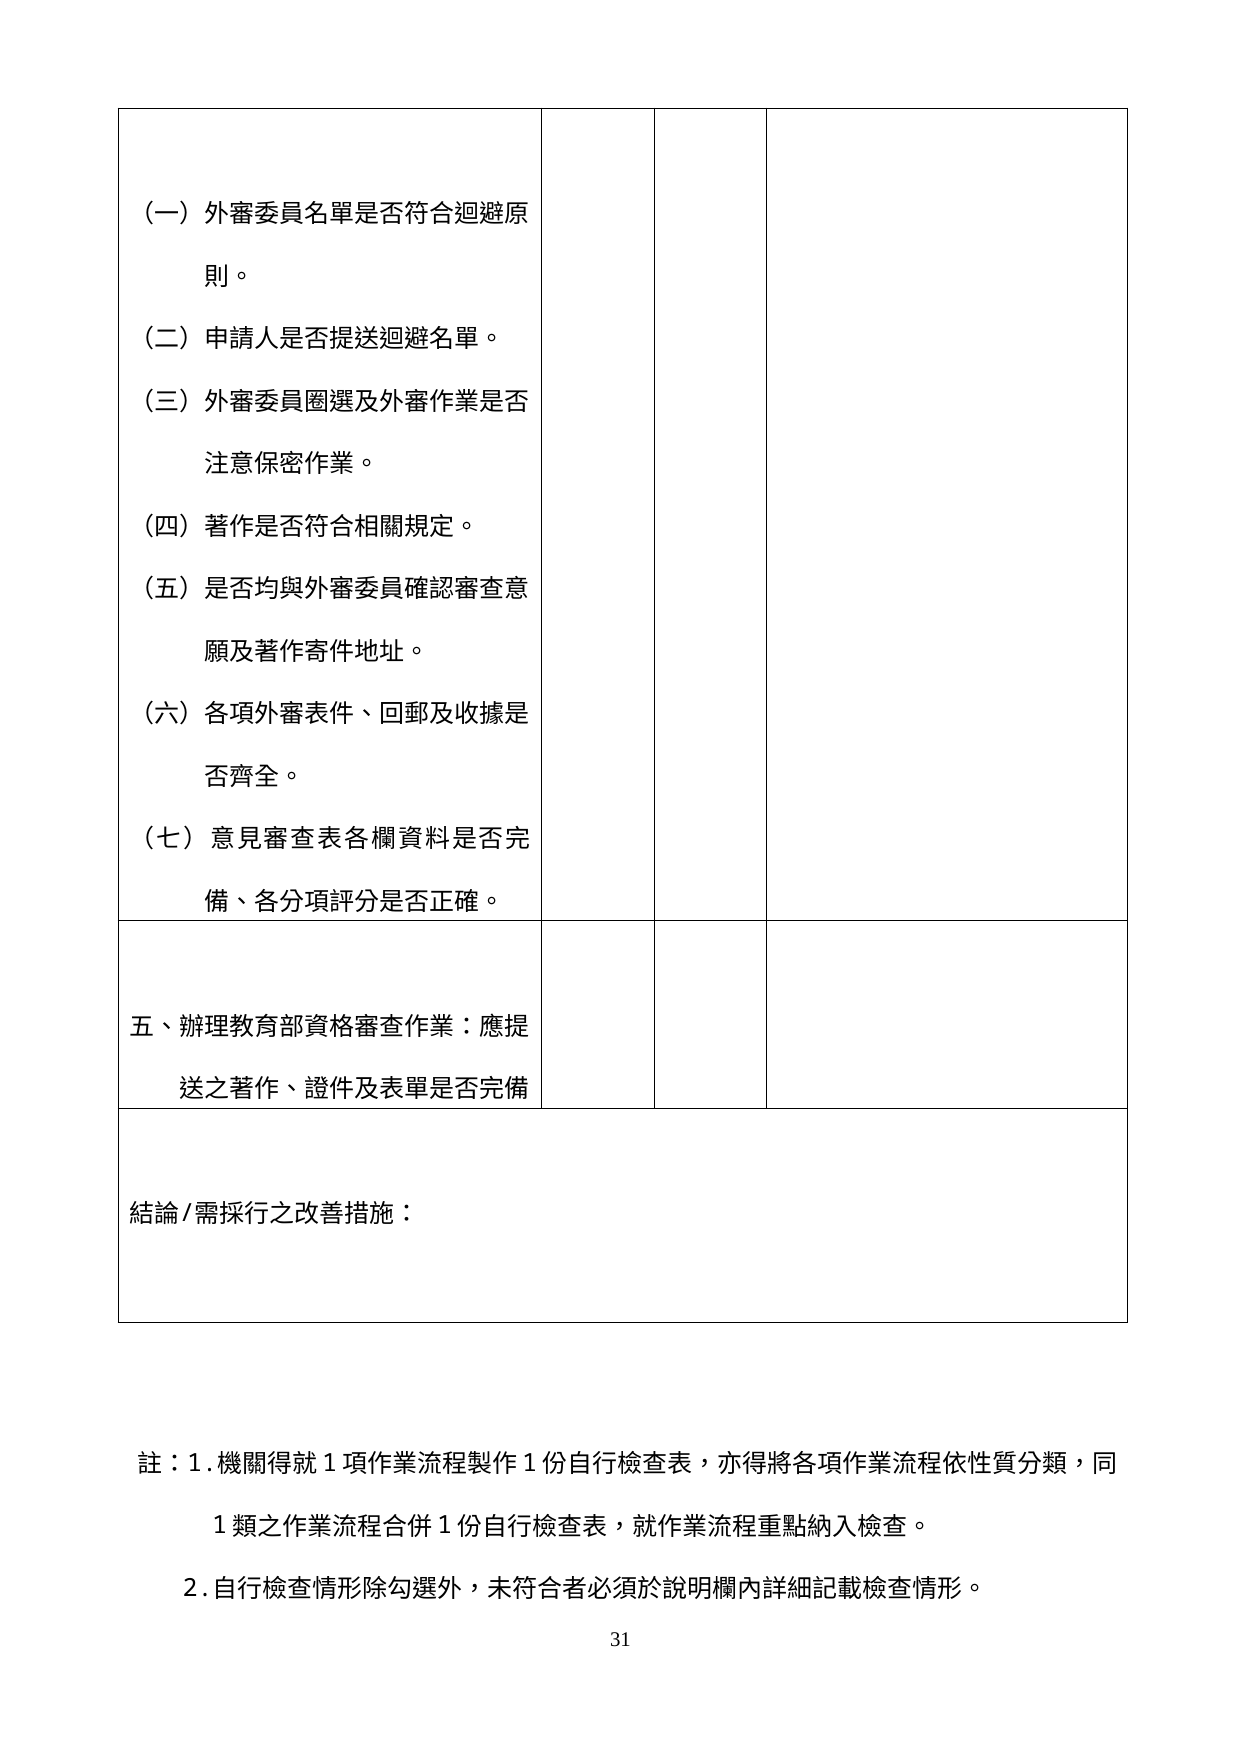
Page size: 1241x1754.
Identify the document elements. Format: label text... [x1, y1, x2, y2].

table_cell [655, 921, 766, 1108]
table_cell [767, 109, 1127, 920]
text 註：1.機關得就1項作業流程製作1份自行檢查表，亦得將各項作業流程依性質分類，同1類之作業流程合併1份自行檢查表，就作業流程重點納入檢查。 [137, 1420, 1122, 1545]
table_cell 五、辦理教育部資格審查作業：應提送之著作、證件及表單是否完備 [119, 921, 541, 1108]
table_cell [542, 921, 654, 1108]
table_cell 結論/需採行之改善措施： [119, 1109, 1127, 1322]
table_cell [655, 109, 766, 920]
table_cell [542, 109, 654, 920]
table_cell （一）外審委員名單是否符合迴避原則。 （二）申請人是否提送迴避名單。 （三）外審委員圈選及外審作業是否注意保密作業。 （四）著作是否符合相關規定。 （五）是否均與外審委員確認審查意願及著作寄件地址。 （六）各項外審表件、回郵及收據是否齊全。 （七）意見審查表各欄資料是否完備、各分項評分是否正確。 [119, 109, 541, 920]
text 2.自行檢查情形除勾選外，未符合者必須於說明欄內詳細記載檢查情形。 [182, 1545, 1122, 1608]
table_cell [767, 921, 1127, 1108]
